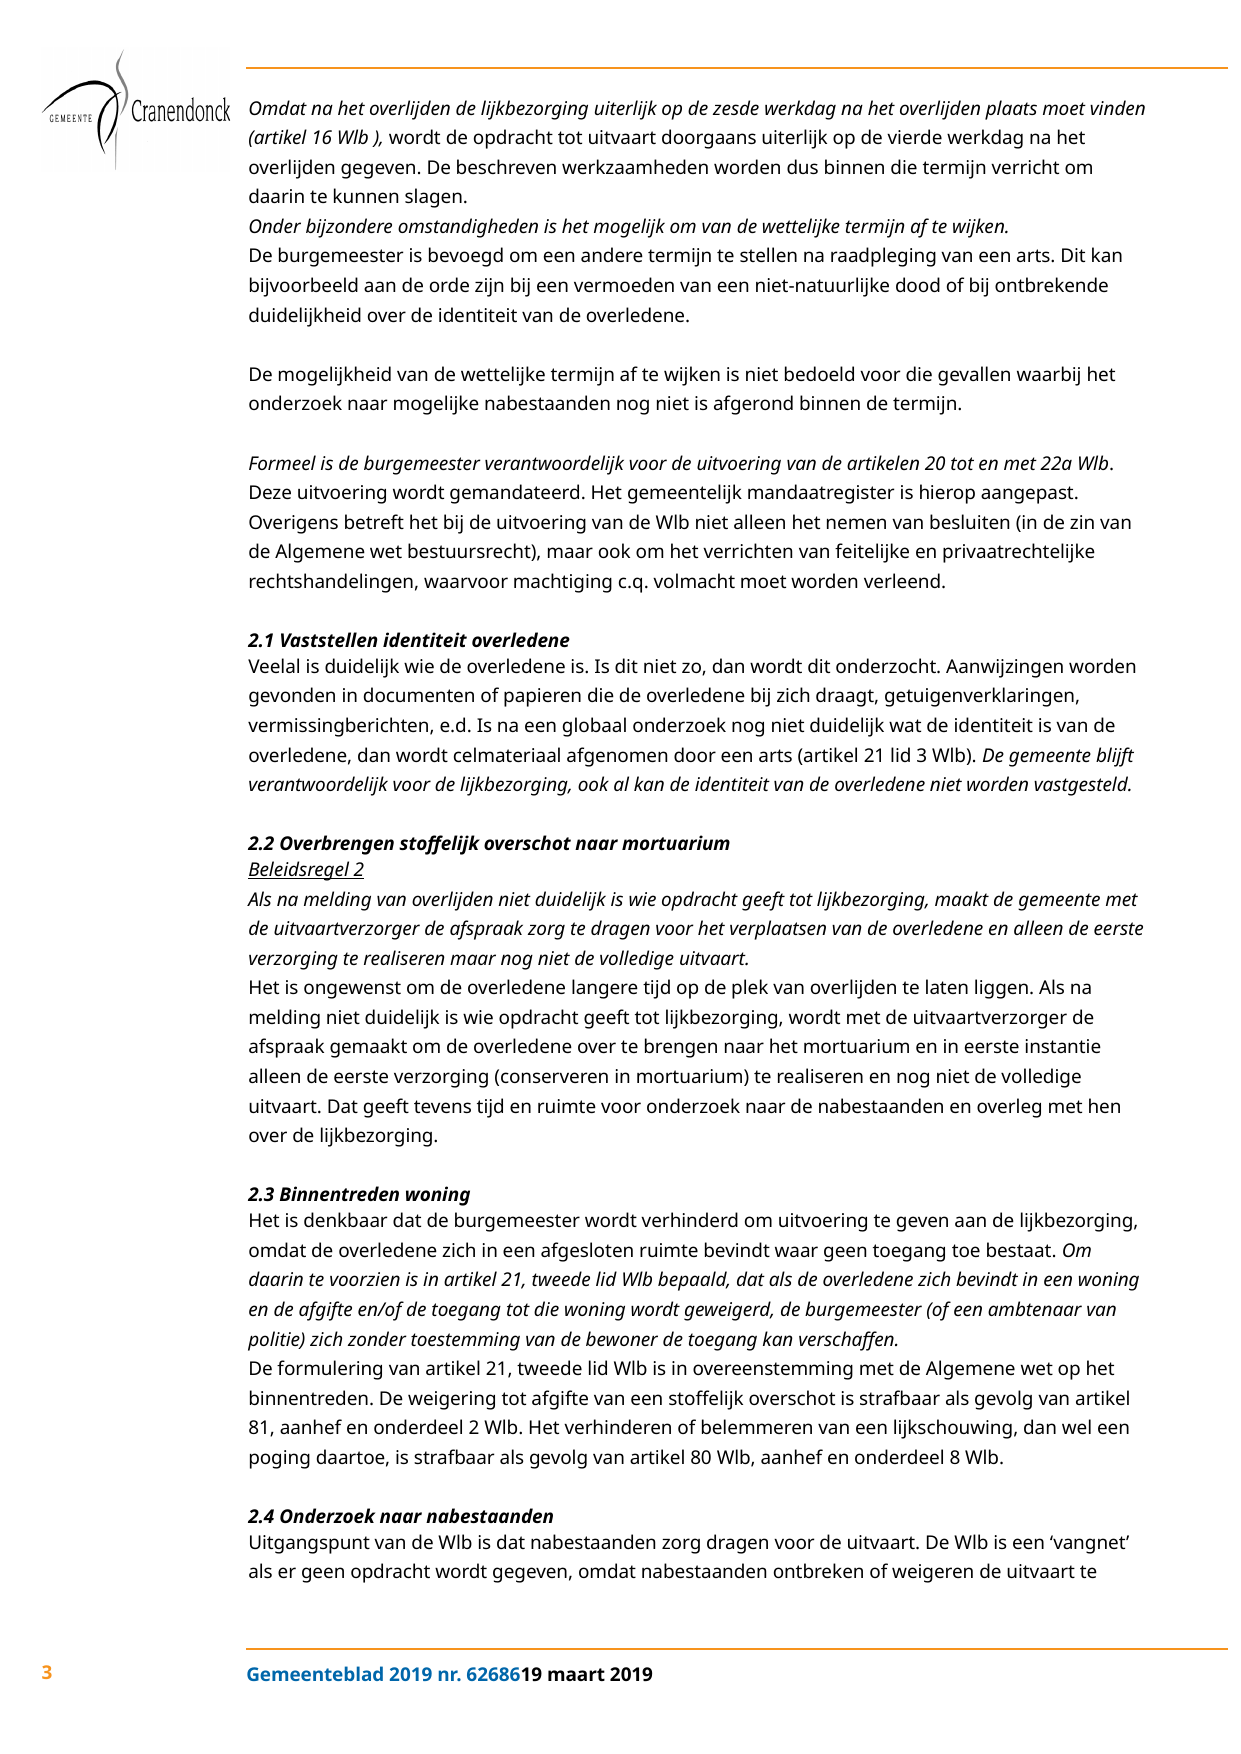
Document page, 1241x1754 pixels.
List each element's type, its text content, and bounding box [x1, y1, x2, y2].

text 2.2 Overbrengen stoffelijk overschot naar mortuarium [248, 831, 1152, 856]
text De burgemeester is bevoegd om een andere termijn te stellen na raadpleging van een arts. Dit kan bijvoorbeeld aan de orde zijn bij een vermoeden van een niet-natuurlijke dood of bij ontbrekende duidelijkheid over de identiteit van de overledene. [248, 243, 1152, 328]
text 2.3 Binnentreden woning [248, 1182, 1152, 1207]
text Het is denkbaar dat de burgemeester wordt verhinderd om uitvoering te geven aan de lijkbezorging, omdat de overledene zich in een afgesloten ruimte bevindt waar geen toegang toe bestaat. Om daarin te voorzien is in artikel 21, tweede lid Wlb bepaald, dat als de overledene zich bevindt in een woning en de afgifte en/of de toegang tot die woning wordt geweigerd, de burgemeester (of een ambtenaar van politie) zich zonder toestemming van de bewoner de toegang kan verschaffen. [248, 1207, 1152, 1351]
picture [41, 47, 231, 172]
text Het is ongewenst om de overledene langere tijd op de plek van overlijden te laten liggen. Als na melding niet duidelijk is wie opdracht geeft tot lijkbezorging, wordt met de uitvaartverzorger de afspraak gemaakt om de overledene over te brengen naar het mortuarium en in eerste instantie alleen de eerste verzorging (conserveren in mortuarium) te realiseren en nog niet de volledige uitvaart. Dat geeft tevens tijd en ruimte voor onderzoek naar de nabestaanden en overleg met hen over de lijkbezorging. [248, 974, 1152, 1148]
text 2.1 Vaststellen identiteit overledene [248, 627, 1152, 653]
text Onder bijzondere omstandigheden is het mogelijk om van de wettelijke termijn af te wijken. [248, 213, 1152, 239]
text Beleidsregel 2 [248, 856, 1152, 882]
text De formulering van artikel 21, tweede lid Wlb is in overeenstemming met de Algemene wet op het binnentreden. De weigering tot afgifte van een stoffelijk overschot is strafbaar als gevolg van artikel 81, aanhef en onderdeel 2 Wlb. Het verhinderen of belemmeren van een lijkschouwing, dan wel een poging daartoe, is strafbaar als gevolg van artikel 80 Wlb, aanhef en onderdeel 8 Wlb. [248, 1355, 1152, 1470]
text Omdat na het overlijden de lijkbezorging uiterlijk op de zesde werkdag na het overlijden plaats moet vinden (artikel 16 Wlb ), wordt de opdracht tot uitvaart doorgaans uiterlijk op de vierde werkdag na het overlijden gegeven. De beschreven werkzaamheden worden dus binnen die termijn verricht om daarin te kunnen slagen. [248, 95, 1152, 209]
text Formeel is de burgemeester verantwoordelijk voor de uitvoering van de artikelen 20 tot en met 22a Wlb. Deze uitvoering wordt gemandateerd. Het gemeentelijk mandaatregister is hierop aangepast. Overigens betreft het bij de uitvoering van de Wlb niet alleen het nemen van besluiten (in de zin van de Algemene wet bestuursrecht), maar ook om het verrichten van feitelijke en privaatrechtelijke rechtshandelingen, waarvoor machtiging c.q. volmacht moet worden verleend. [248, 450, 1152, 594]
text Als na melding van overlijden niet duidelijk is wie opdracht geeft tot lijkbezorging, maakt de gemeente met de uitvaartverzorger de afspraak zorg te dragen voor het verplaatsen van de overledene en alleen de eerste verzorging te realiseren maar nog niet de volledige uitvaart. [248, 886, 1152, 971]
text Veelal is duidelijk wie de overledene is. Is dit niet zo, dan wordt dit onderzocht. Aanwijzingen worden gevonden in documenten of papieren die de overledene bij zich draagt, getuigenverklaringen, vermissingberichten, e.d. Is na een globaal onderzoek nog niet duidelijk wat de identiteit is van de overledene, dan wordt celmateriaal afgenomen door een arts (artikel 21 lid 3 Wlb). De gemeente blijft verantwoordelijk voor de lijkbezorging, ook al kan de identiteit van de overledene niet worden vastgesteld. [248, 653, 1152, 797]
text De mogelijkheid van de wettelijke termijn af te wijken is niet bedoeld voor die gevallen waarbij het onderzoek naar mogelijke nabestaanden nog niet is afgerond binnen de termijn. [248, 361, 1152, 416]
text Uitgangspunt van de Wlb is dat nabestaanden zorg dragen voor de uitvaart. De Wlb is een ‘vangnet’ als er geen opdracht wordt gegeven, omdat nabestaanden ontbreken of weigeren de uitvaart te [248, 1529, 1152, 1584]
text 2.4 Onderzoek naar nabestaanden [248, 1503, 1152, 1529]
